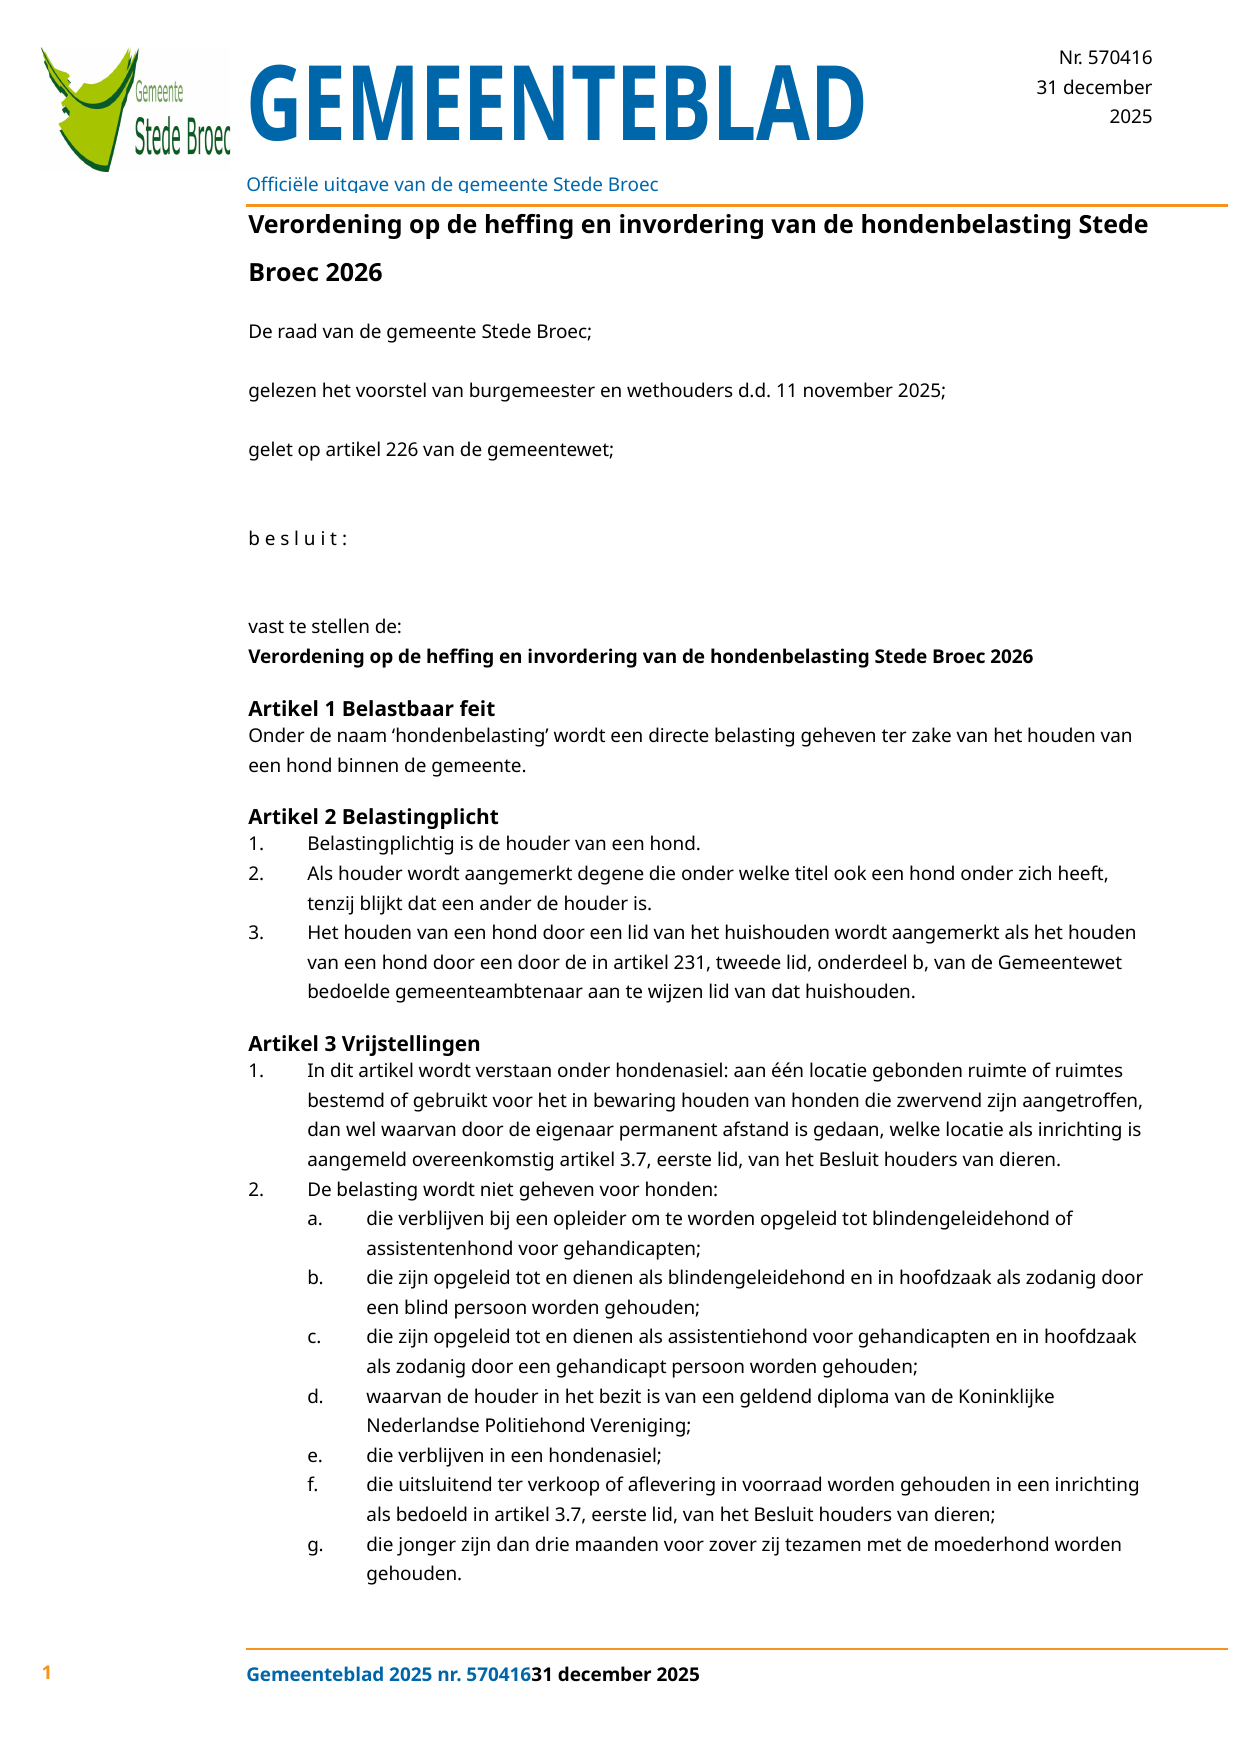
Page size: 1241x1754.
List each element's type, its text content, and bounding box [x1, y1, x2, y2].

text Artikel 1 Belastbaar feit [248, 694, 1152, 722]
text gelet op artikel 226 van de gemeentewet; [248, 436, 1152, 462]
text b e s l u i t : [248, 525, 1152, 551]
list Belastingplichtig is de houder van een hond. [248, 831, 1152, 856]
text Artikel 2 Belastingplicht [248, 802, 1152, 831]
text vast te stellen de: [248, 614, 1152, 639]
list die uitsluitend ter verkoop of aflevering in voorraad worden gehouden in een inrichting als bedoeld in artikel 3.7, eerste lid, van het Besluit houders van dieren; [307, 1472, 1152, 1527]
text Verordening op de heffing en invordering van de hondenbelasting Stede Broec 2026 [248, 207, 1152, 288]
list Het houden van een hond door een lid van het huishouden wordt aangemerkt als het houden van een hond door een door de in artikel 231, tweede lid, onderdeel b, van de Gemeentewet bedoelde gemeenteambtenaar aan te wijzen lid van dat huishouden. [248, 919, 1152, 1004]
list De belasting wordt niet geheven voor honden: [248, 1176, 1152, 1201]
list die zijn opgeleid tot en dienen als assistentiehond voor gehandicapten en in hoofdzaak als zodanig door een gehandicapt persoon worden gehouden; [307, 1324, 1152, 1379]
list die jonger zijn dan drie maanden voor zover zij tezamen met de moederhond worden gehouden. [307, 1531, 1152, 1586]
list waarvan de houder in het bezit is van een geldend diploma van de Koninklijke Nederlandse Politiehond Vereniging; [307, 1383, 1152, 1438]
text De raad van de gemeente Stede Broec; [248, 318, 1152, 344]
list die verblijven bij een opleider om te worden opgeleid tot blindengeleidehond of assistentenhond voor gehandicapten; [307, 1205, 1152, 1261]
list die verblijven in een hondenasiel; [307, 1442, 1152, 1468]
list In dit artikel wordt verstaan onder hondenasiel: aan één locatie gebonden ruimte of ruimtes bestemd of gebruikt voor het in bewaring houden van honden die zwervend zijn aangetroffen, dan wel waarvan door de eigenaar permanent afstand is gedaan, welke locatie als inrichting is aangemeld overeenkomstig artikel 3.7, eerste lid, van het Besluit houders van dieren. [248, 1057, 1152, 1172]
text Verordening op de heffing en invordering van de hondenbelasting Stede Broec 2026 [248, 643, 1152, 669]
text Artikel 3 Vrijstellingen [248, 1029, 1152, 1057]
text Onder de naam ‘hondenbelasting’ wordt een directe belasting geheven ter zake van het houden van een hond binnen de gemeente. [248, 722, 1152, 777]
list die zijn opgeleid tot en dienen als blindengeleidehond en in hoofdzaak als zodanig door een blind persoon worden gehouden; [307, 1264, 1152, 1320]
list Als houder wordt aangemerkt degene die onder welke titel ook een hond onder zich heeft, tenzij blijkt dat een ander de houder is. [248, 860, 1152, 916]
picture [41, 47, 231, 172]
text gelezen het voorstel van burgemeester en wethouders d.d. 11 november 2025; [248, 377, 1152, 403]
